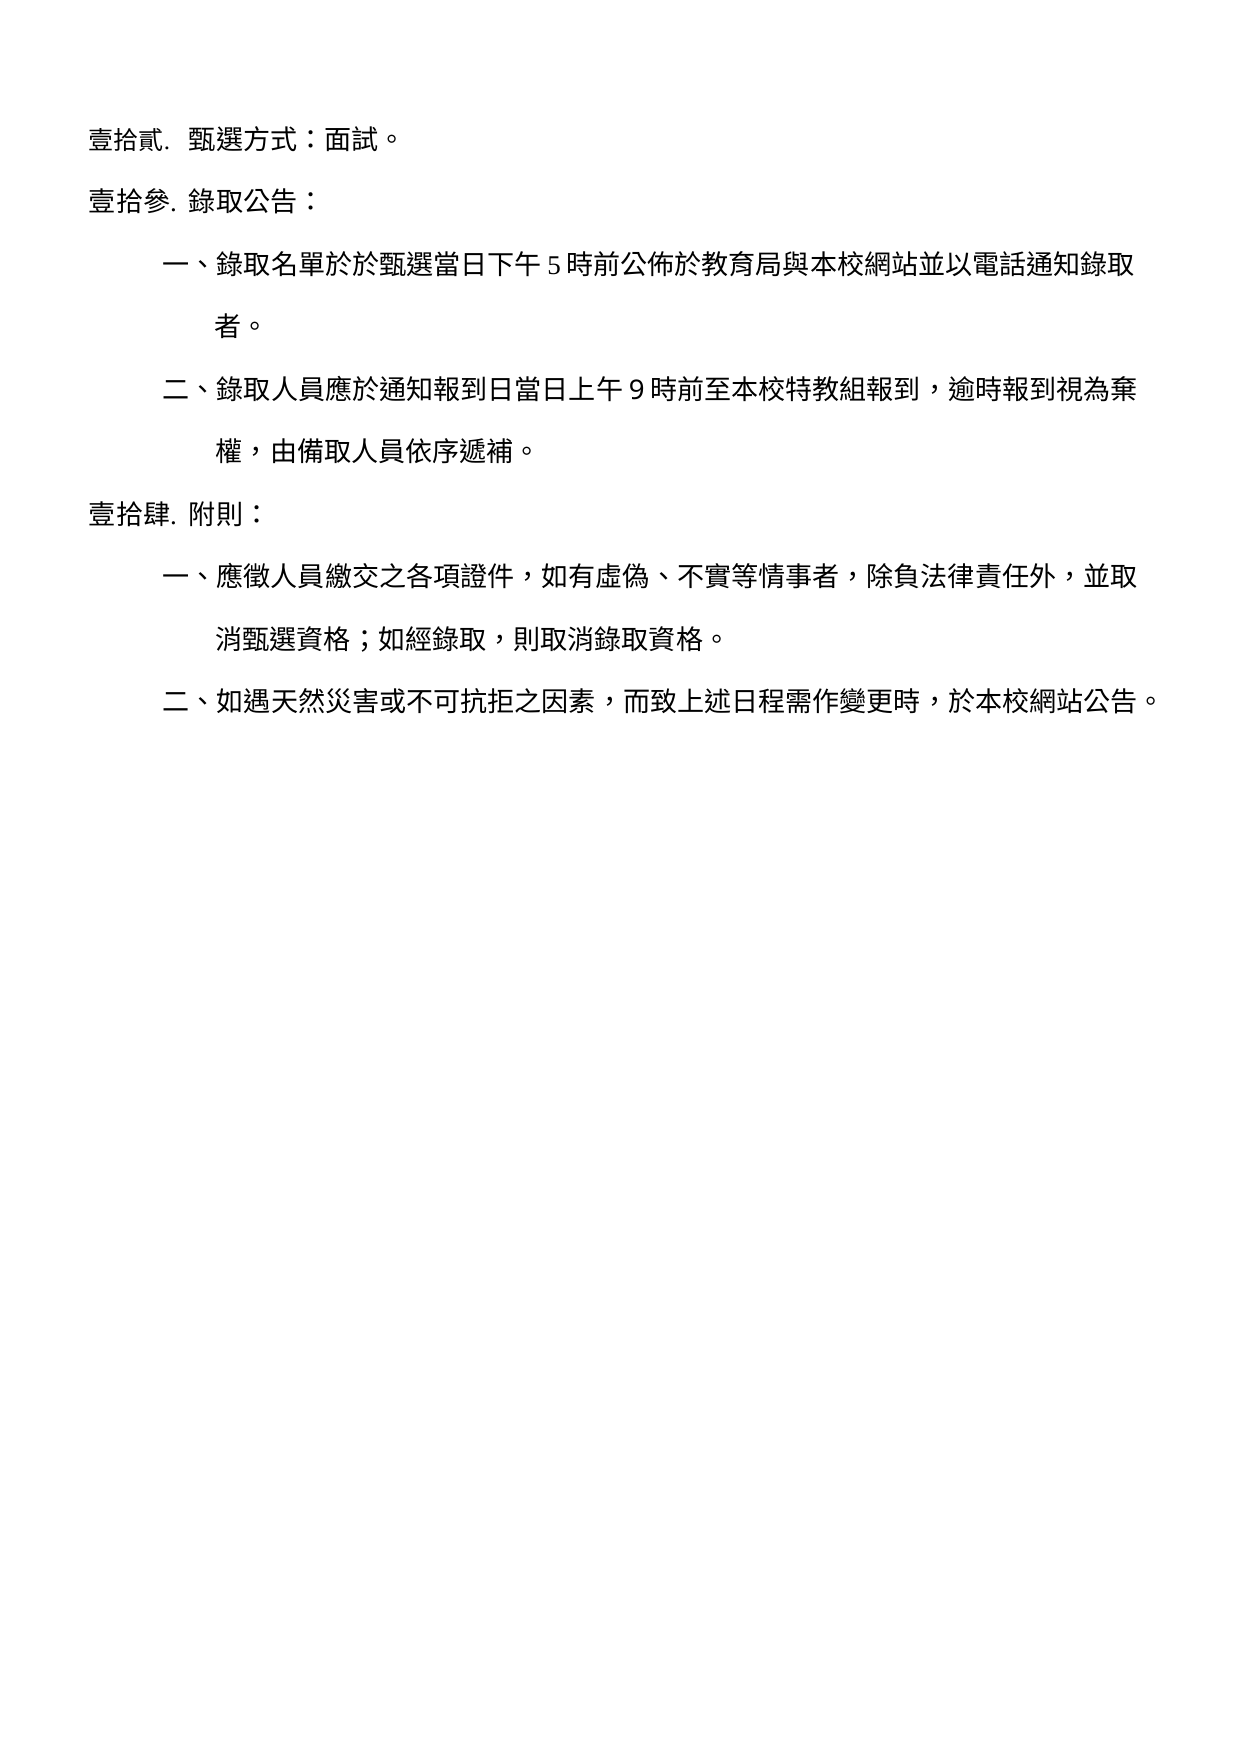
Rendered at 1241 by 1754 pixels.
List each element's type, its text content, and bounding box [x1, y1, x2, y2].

text 二、如遇天然災害或不可抗拒之因素，而致上述日程需作變更時，於本校網站公告。 [162, 658, 1152, 721]
text 二、錄取人員應於通知報到日當日上午9時前至本校特教組報到，逾時報到視為棄權，由備取人員依序遞補。 [162, 346, 1152, 471]
text 一、錄取名單於於甄選當日下午5時前公佈於教育局與本校網站並以電話通知錄取者。 [162, 221, 1152, 346]
list 甄選方式：面試。 [89, 96, 1152, 158]
list 錄取公告： [89, 158, 1152, 221]
text 一、應徵人員繳交之各項證件，如有虛偽、不實等情事者，除負法律責任外，並取消甄選資格；如經錄取，則取消錄取資格。 [162, 533, 1152, 658]
list 附則： [89, 471, 1152, 533]
